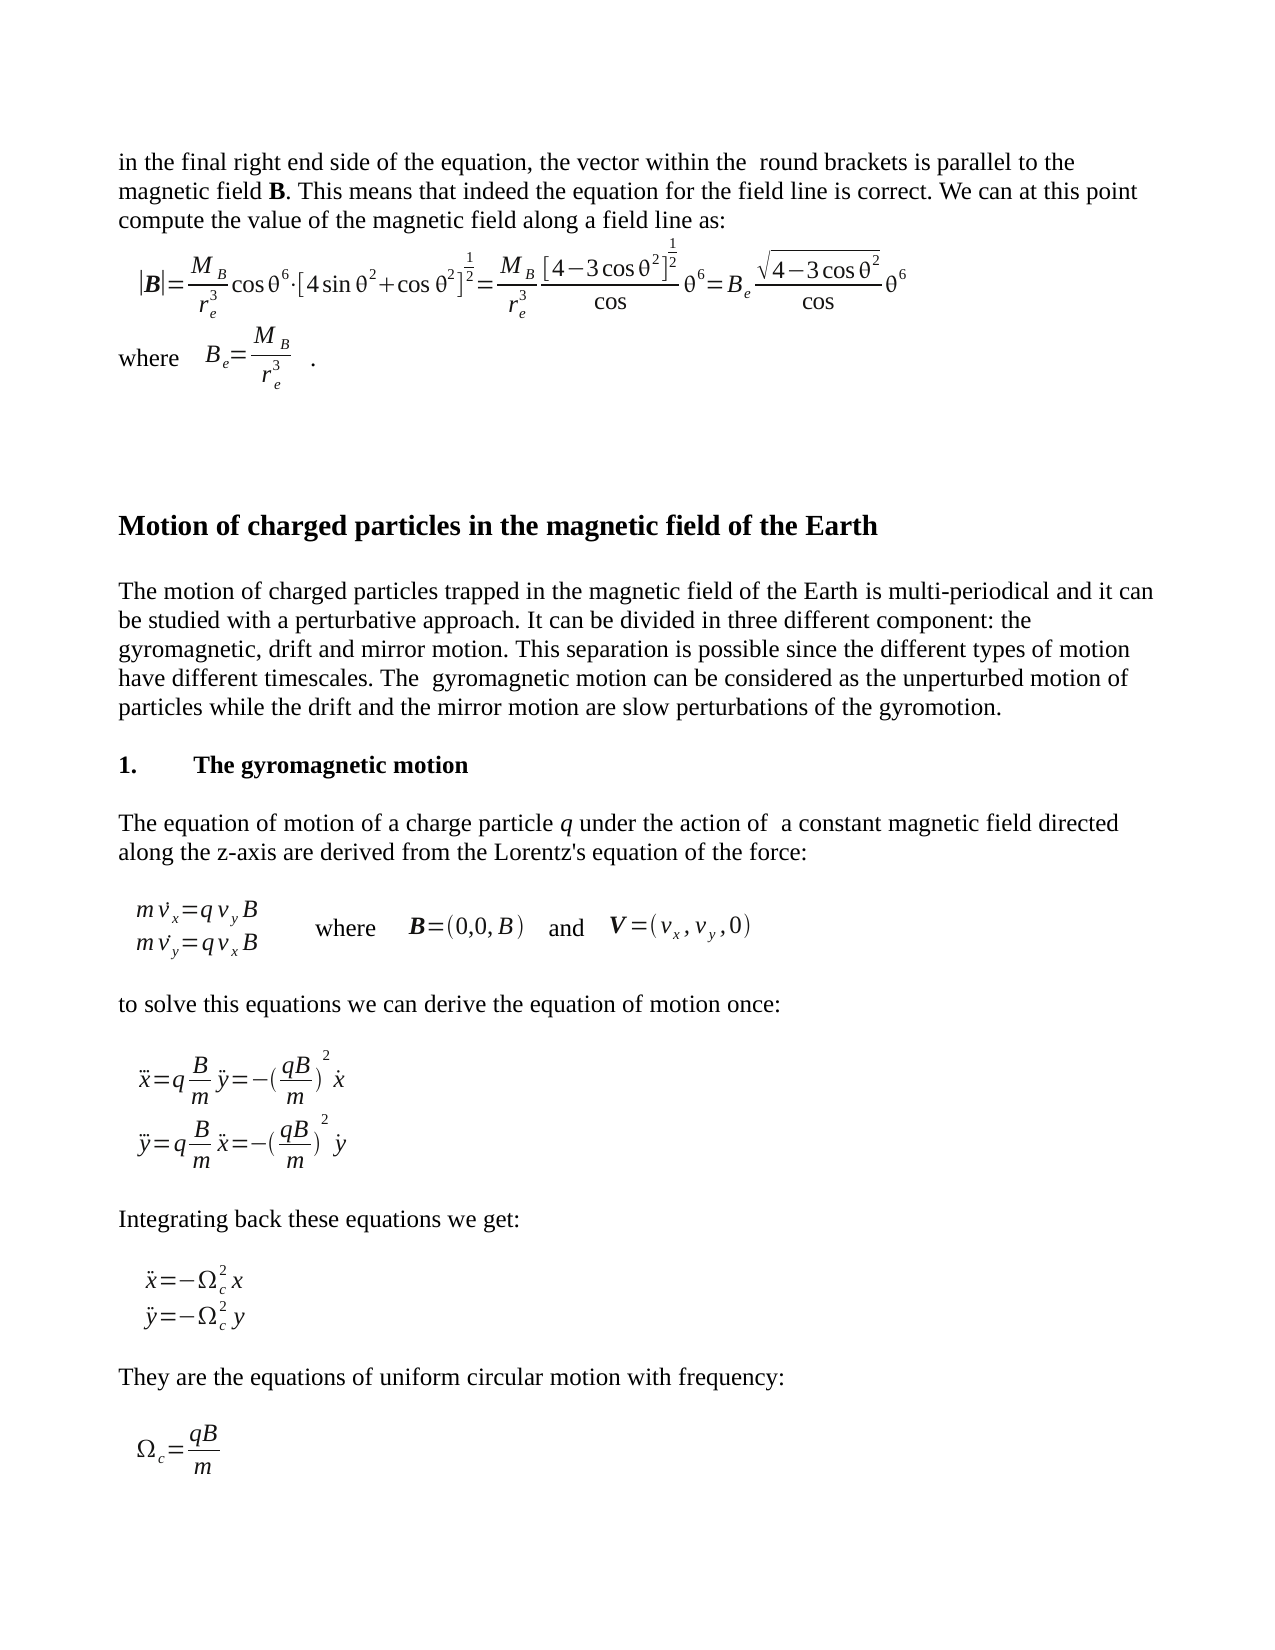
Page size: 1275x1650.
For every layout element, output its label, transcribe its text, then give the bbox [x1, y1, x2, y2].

text in the final right end side of the equation, the vector within the round brackets is parallel to the magnetic field B. This means that indeed the equation for the field line is correct. We can at this point compute the value of the magnetic field along a field line as: [118, 147, 1158, 234]
text Integrating back these equations we get: [118, 1203, 1158, 1232]
text where . [118, 322, 1158, 392]
text The equation of motion of a charge particle q under the action of a constant magnetic field directed along the z-axis are derived from the Lorentz's equation of the force: [118, 808, 1158, 866]
text They are the equations of uniform circular motion with frequency: [118, 1362, 1158, 1391]
list The gyromagnetic motion [118, 750, 1158, 779]
text Motion of charged particles in the magnetic field of the Earth [118, 508, 1158, 542]
text where and [118, 895, 1158, 959]
text The motion of charged particles trapped in the magnetic field of the Earth is multi-periodical and it can be studied with a perturbative approach. It can be divided in three different component: the gyromagnetic, drift and mirror motion. This separation is possible since the different types of motion have different timescales. The gyromagnetic motion can be considered as the unperturbed motion of particles while the drift and the mirror motion are slow perturbations of the gyromotion. [118, 576, 1158, 721]
text to solve this equations we can derive the equation of motion once: [118, 988, 1158, 1018]
